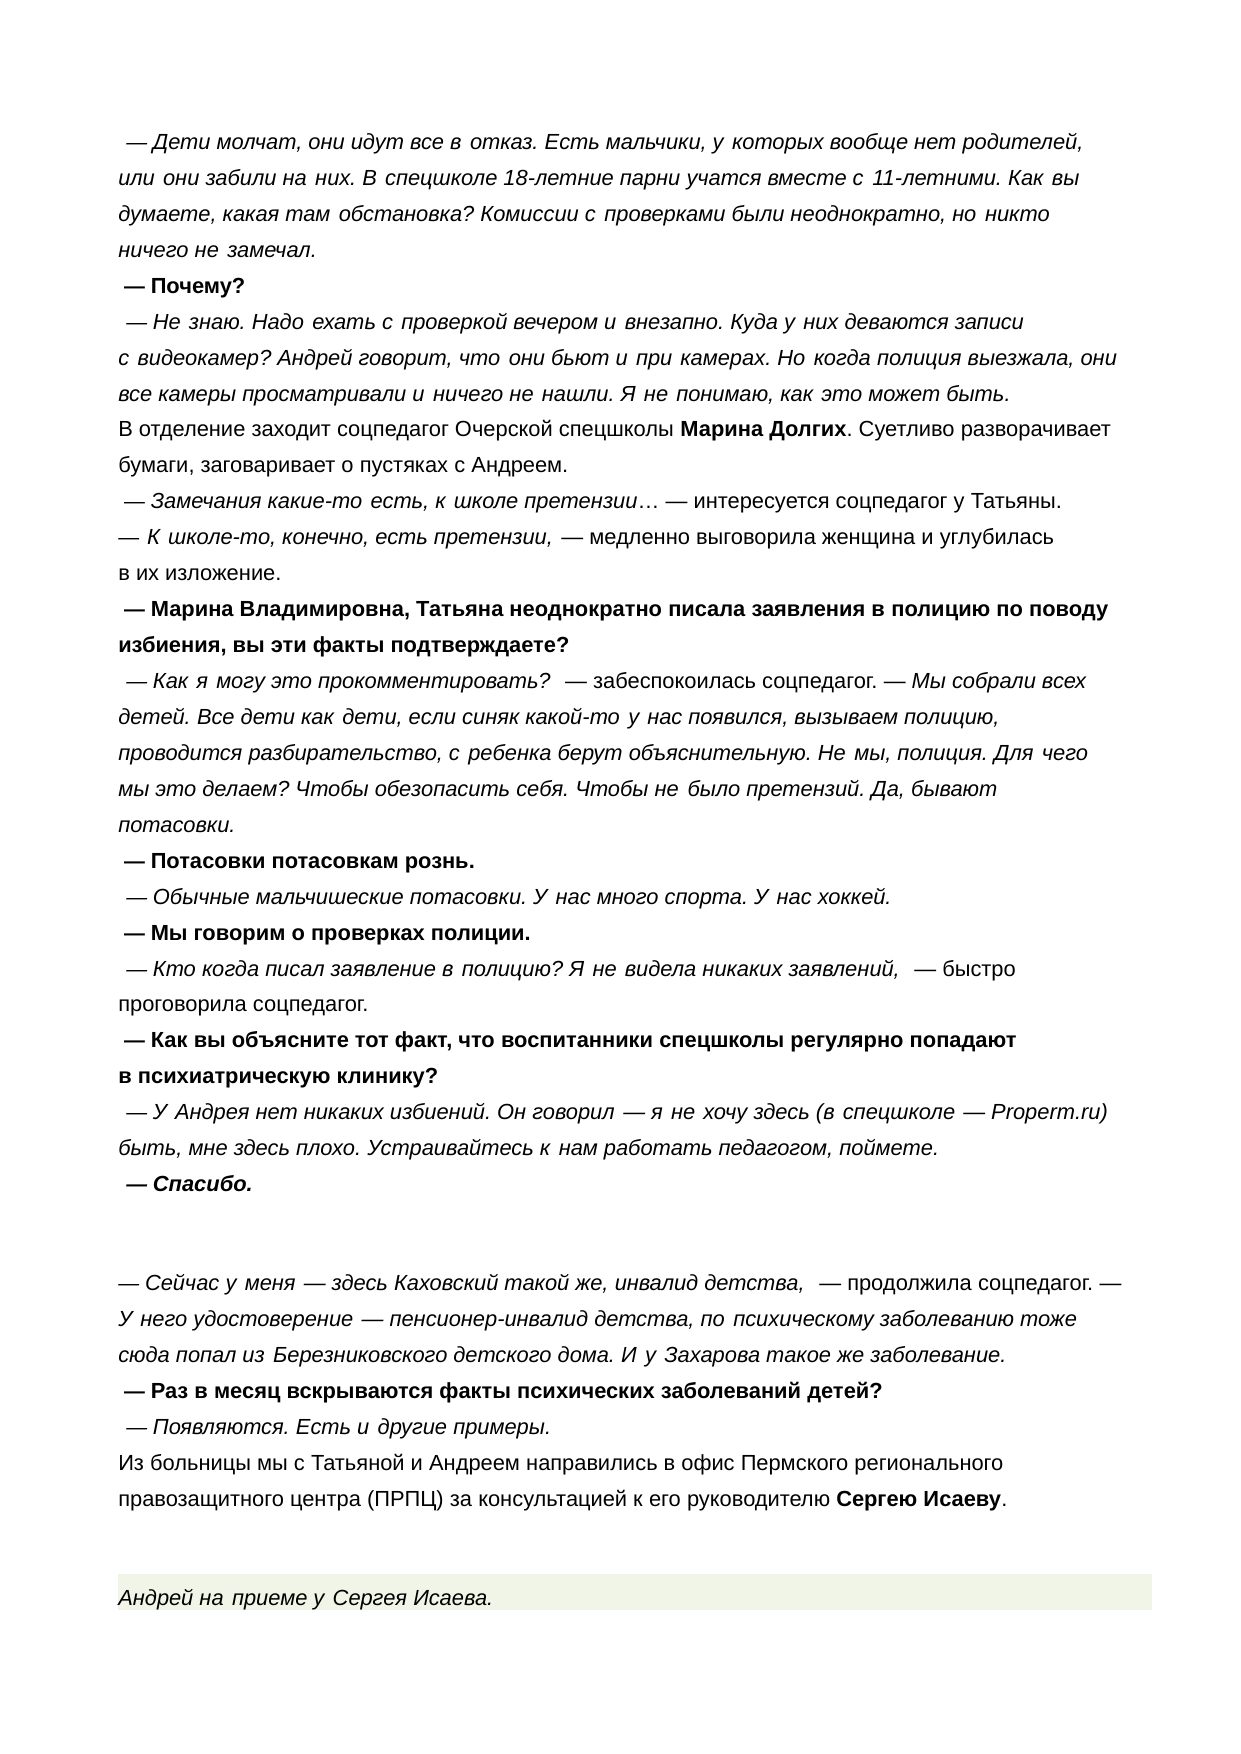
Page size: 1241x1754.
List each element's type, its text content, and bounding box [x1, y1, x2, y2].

text — Раз в месяц вскрываются факты психических заболеваний детей? [118, 1367, 1122, 1403]
table_header [118, 1196, 1152, 1259]
text — У Андрея нет никаких избиений. Он говорил — я не хочу здесь (в спецшколе — Properm.ru) быть, мне здесь плохо. Устраивайтесь к нам работать педагогом, поймете. [118, 1088, 1122, 1160]
table_header [118, 1511, 1152, 1574]
text — Спасибо. [118, 1160, 1122, 1196]
text — Дети молчат, они идут все в отказ. Есть мальчики, у которых вообще нет родителей, или они забили на них. В спецшколе 18-летние парни учатся вместе с 11-летними. Как вы думаете, какая там обстановка? Комиссии с проверками были неоднократно, но никто ничего не замечал. [118, 118, 1122, 262]
table_cell Андрей на приеме у Сергея Исаева. [118, 1574, 1152, 1610]
text — Почему? [118, 262, 1122, 298]
text — Потасовки потасовкам рознь. [118, 837, 1122, 873]
text — Замечания какие-то есть, к школе претензии… — интересуется соцпедагог у Татьяны. [118, 477, 1122, 513]
text — Марина Владимировна, Татьяна неоднократно писала заявления в полицию по поводу избиения, вы эти факты подтверждаете? [118, 585, 1122, 657]
text — Сейчас у меня — здесь Каховский такой же, инвалид детства, — продолжила соцпедагог. —У него удостоверение — пенсионер-инвалид детства, по психическому заболеванию тоже сюда попал из Березниковского детского дома. И у Захарова такое же заболевание. [118, 1259, 1122, 1367]
text — Кто когда писал заявление в полицию? Я не видела никаких заявлений, — быстро проговорила соцпедагог. [118, 945, 1122, 1017]
text В отделение заходит соцпедагог Очерской спецшколы Марина Долгих. Суетливо разворачивает бумаги, заговаривает о пустяках с Андреем. [118, 406, 1122, 477]
text — Обычные мальчишеские потасовки. У нас много спорта. У нас хоккей. [118, 873, 1122, 909]
text — К школе-то, конечно, есть претензии, — медленно выговорила женщина и углубилась в их изложение. [118, 513, 1122, 585]
text — Мы говорим о проверках полиции. [118, 909, 1122, 945]
text Из больницы мы с Татьяной и Андреем направились в офис Пермского регионального правозащитного центра (ПРПЦ) за консультацией к его руководителю Сергею Исаеву. [118, 1439, 1122, 1511]
text — Появляются. Есть и другие примеры. [118, 1403, 1122, 1439]
text — Не знаю. Надо ехать с проверкой вечером и внезапно. Куда у них деваются записи с видеокамер? Андрей говорит, что они бьют и при камерах. Но когда полиция выезжала, они все камеры просматривали и ничего не нашли. Я не понимаю, как это может быть. [118, 298, 1122, 406]
text — Как я могу это прокомментировать? — забеспокоилась соцпедагог. — Мы собрали всех детей. Все дети как дети, если синяк какой-то у нас появился, вызываем полицию, проводится разбирательство, с ребенка берут объяснительную. Не мы, полиция. Для чего мы это делаем? Чтобы обезопасить себя. Чтобы не было претензий. Да, бывают потасовки. [118, 657, 1122, 837]
text — Как вы объясните тот факт, что воспитанники спецшколы регулярно попадают в психиатрическую клинику? [118, 1017, 1122, 1088]
